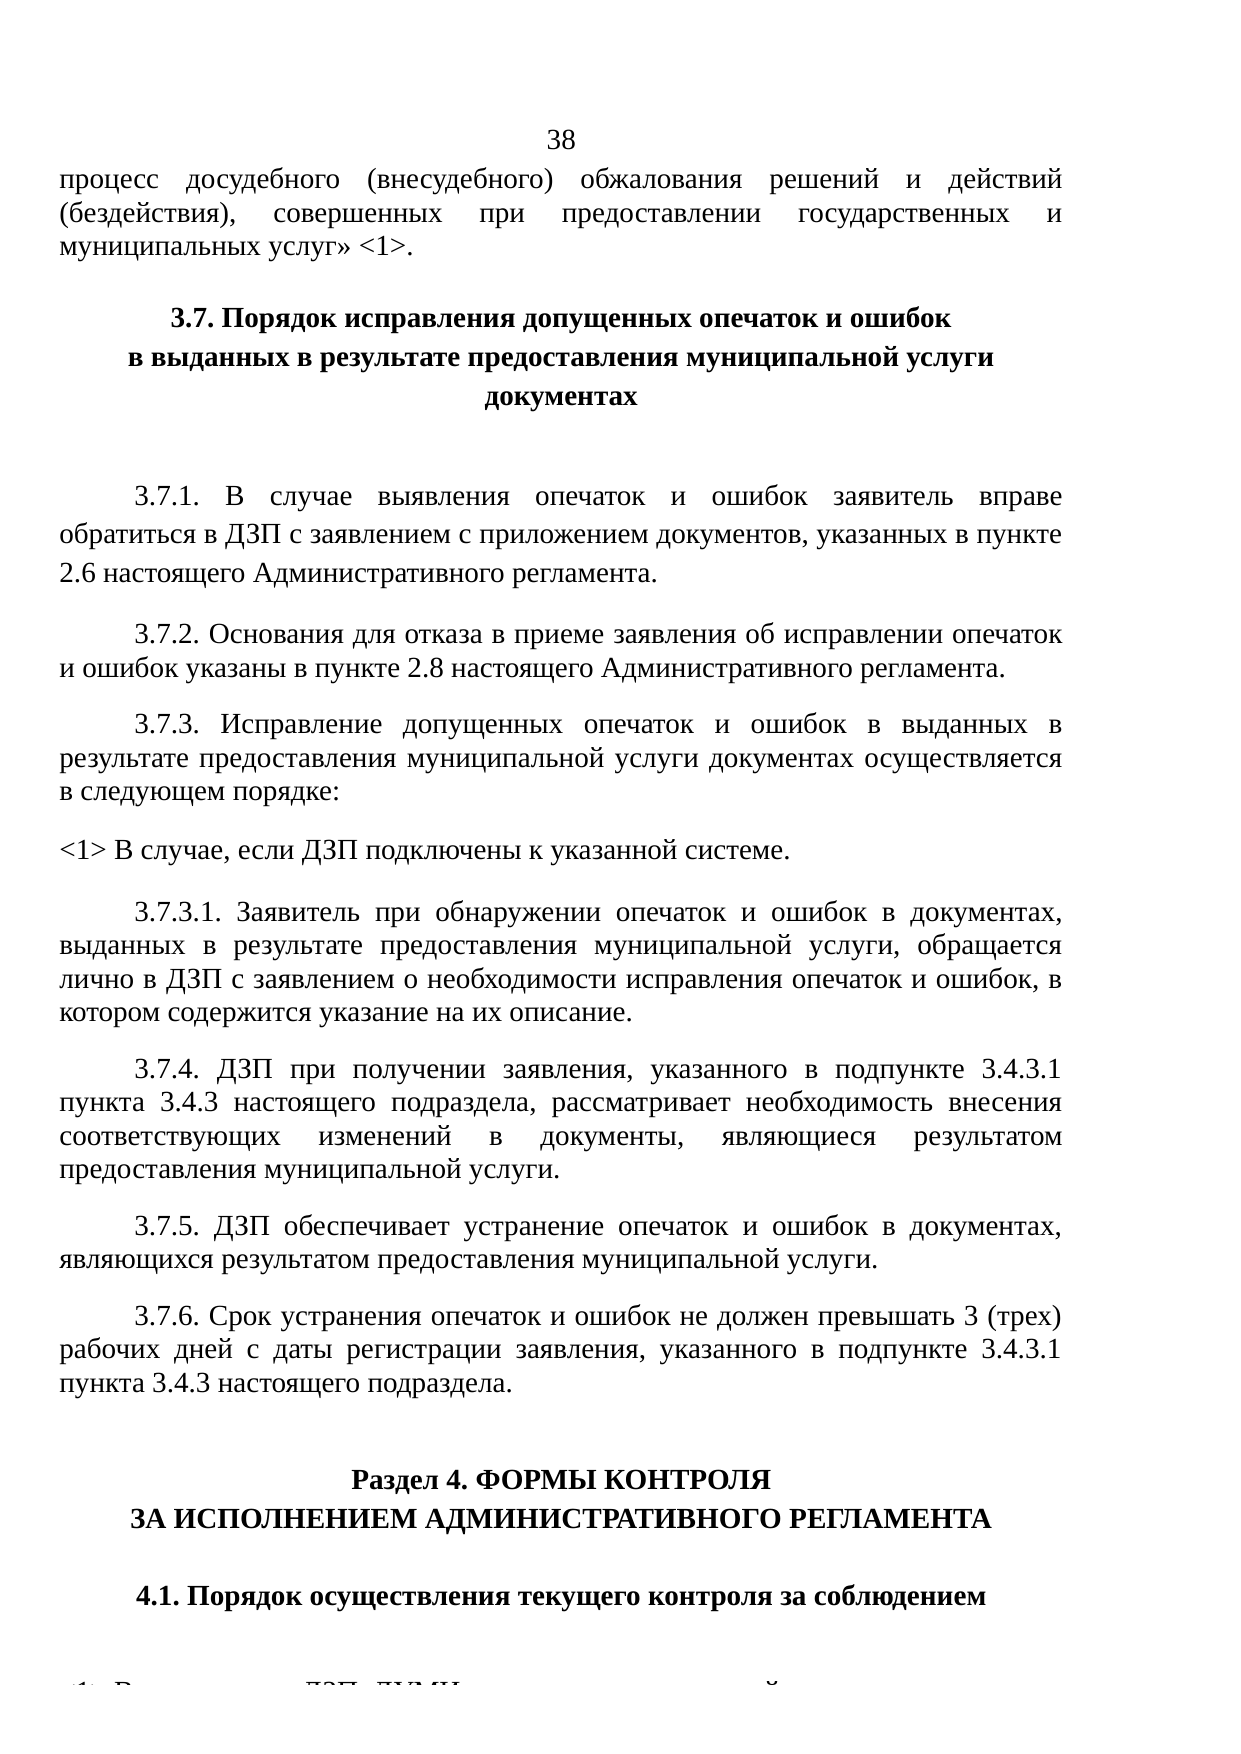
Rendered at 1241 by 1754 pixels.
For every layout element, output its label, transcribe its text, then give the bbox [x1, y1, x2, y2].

text 3.7.3.1. Заявитель при обнаружении опечаток и ошибок в документах, выданных в результате предоставления муниципальной услуги, обращается лично в ДЗП с заявлением о необходимости исправления опечаток и ошибок, в котором содержится указание на их описание. [59, 894, 1063, 1028]
text 3.7.3. Исправление допущенных опечаток и ошибок в выданных в результате предоставления муниципальной услуги документах осуществляется в следующем порядке: [59, 706, 1063, 807]
text 3.7. Порядок исправления допущенных опечаток и ошибок [59, 301, 1063, 334]
text 3.7.2. Основания для отказа в приеме заявления об исправлении опечаток и ошибок указаны в пункте 2.8 настоящего Административного регламента. [59, 616, 1063, 683]
text <1> В случае, если ДЗП подключены к указанной системе. [59, 832, 1063, 866]
text в выданных в результате предоставления муниципальной услуги документах [59, 339, 1063, 411]
text процесс досудебного (внесудебного) обжалования решений и действий (бездействия), совершенных при предоставлении государственных и муниципальных услуг» <1>. [59, 161, 1063, 262]
text ЗА ИСПОЛНЕНИЕМ АДМИНИСТРАТИВНОГО РЕГЛАМЕНТА [59, 1501, 1063, 1534]
text 3.7.6. Срок устранения опечаток и ошибок не должен превышать 3 (трех) рабочих дней с даты регистрации заявления, указанного в подпункте 3.4.3.1 пункта 3.4.3 настоящего подраздела. [59, 1298, 1063, 1399]
text 3.7.1. В случае выявления опечаток и ошибок заявитель вправе обратиться в ДЗП с заявлением с приложением документов, указанных в пункте 2.6 настоящего Административного регламента. [59, 478, 1063, 588]
text 3.7.5. ДЗП обеспечивает устранение опечаток и ошибок в документах, являющихся результатом предоставления муниципальной услуги. [59, 1208, 1063, 1275]
text 3.7.4. ДЗП при получении заявления, указанного в подпункте 3.4.3.1 пункта 3.4.3 настоящего подраздела, рассматривает необходимость внесения соответствующих изменений в документы, являющиеся результатом предоставления муниципальной услуги. [59, 1051, 1063, 1185]
text Раздел 4. ФОРМЫ КОНТРОЛЯ [59, 1462, 1063, 1496]
subtitle 4.1. Порядок осуществления текущего контроля за соблюдением [59, 1578, 1063, 1611]
